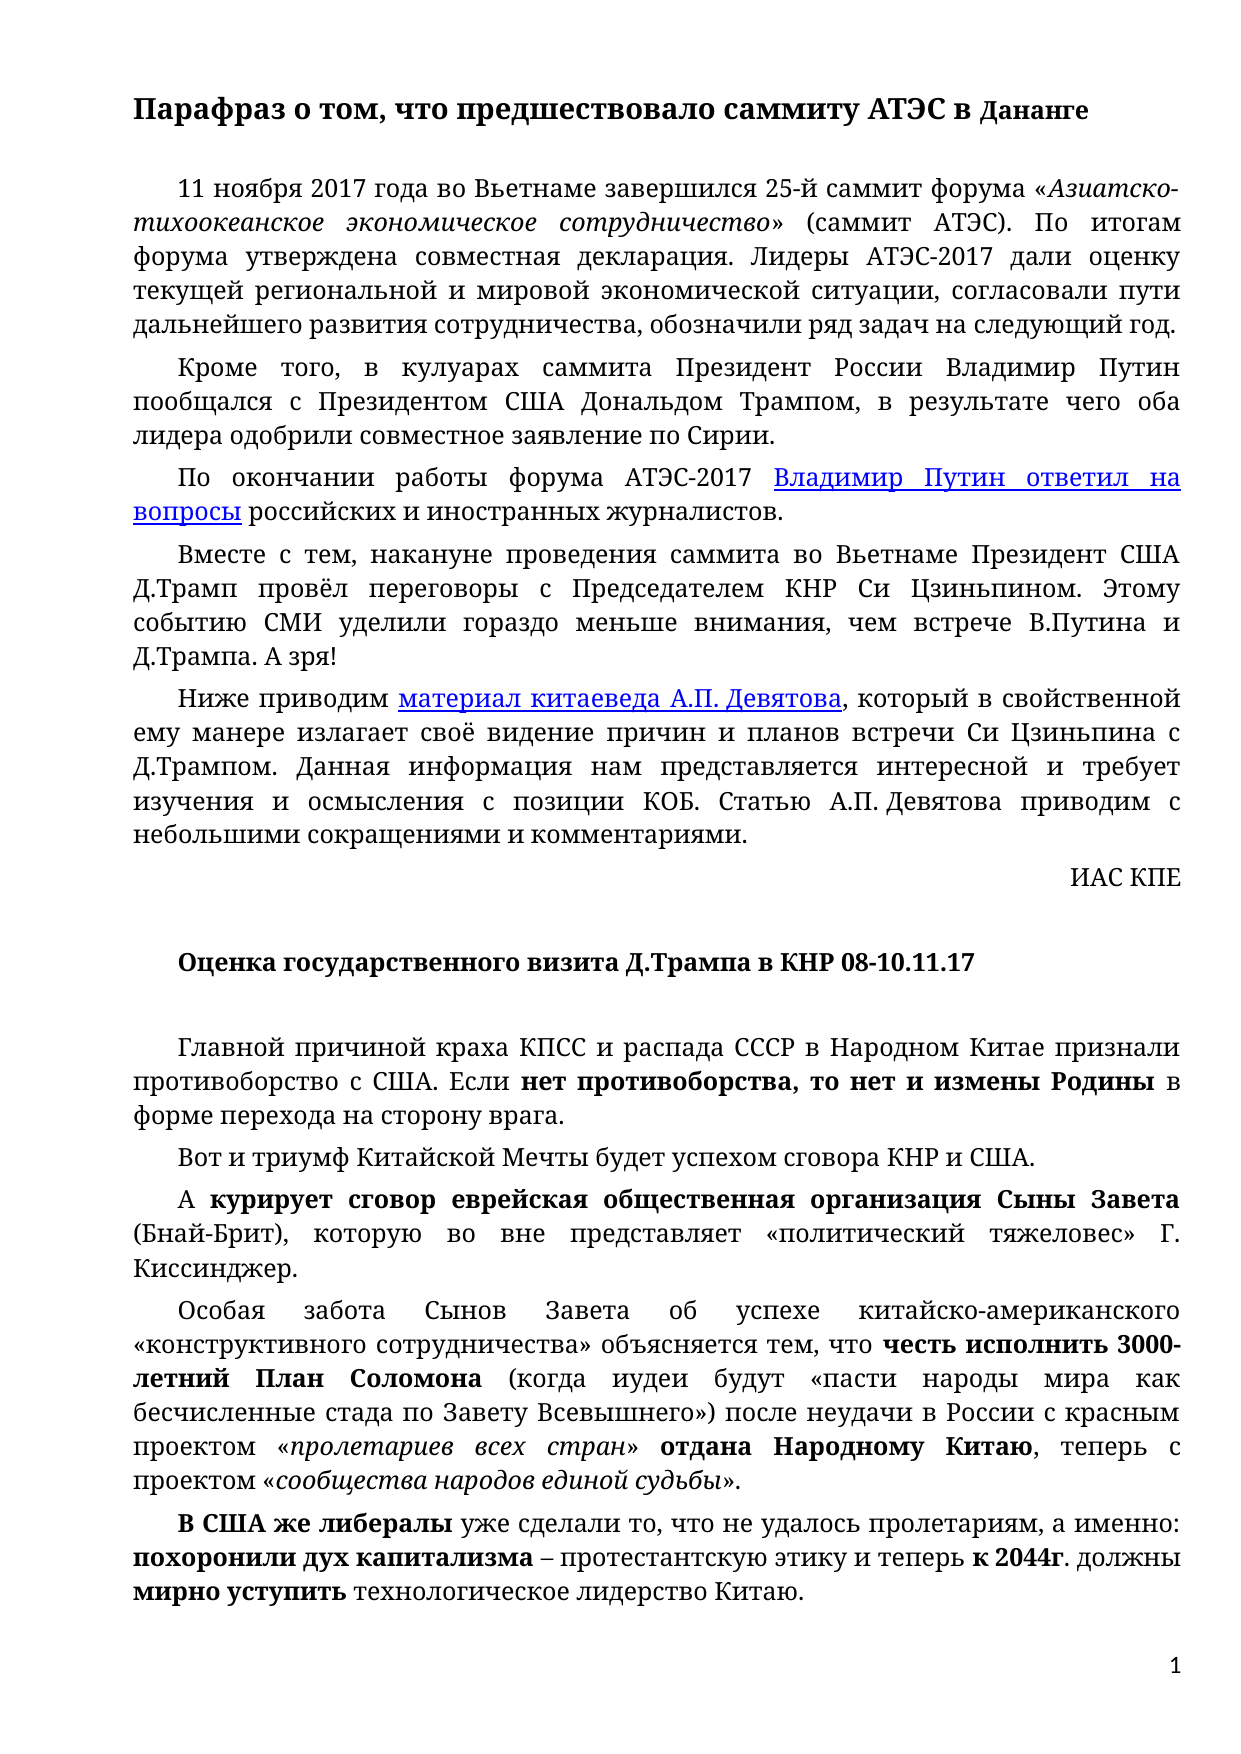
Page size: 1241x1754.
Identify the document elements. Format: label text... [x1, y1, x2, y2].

text Вместе с тем, накануне проведения саммита во Вьетнаме Президент США Д.Трамп провёл переговоры с Председателем КНР Си Цзиньпином. Этому событию СМИ уделили гораздо меньше внимания, чем встрече В.Путина и Д.Трампа. А зря! [133, 536, 1181, 673]
subtitle Парафраз о том, что предшествовало саммиту АТЭС в Дананге [133, 89, 1181, 128]
text Вот и триумф Китайской Мечты будет успехом сговора КНР и США. [133, 1140, 1181, 1174]
text Особая забота Сынов Завета об успехе китайско-американского «конструктивного сотрудничества» объясняется тем, что честь исполнить 3000-летний План Соломона (когда иудеи будут «пасти народы мира как бесчисленные стада по Завету Всевышнего») после неудачи в России с красным проектом «пролетариев всех стран» отдана Народному Китаю, теперь с проектом «сообщества народов единой судьбы». [133, 1293, 1181, 1497]
text 11 ноября 2017 года во Вьетнаме завершился 25-й саммит форума «Азиатско-тихоокеанское экономическое сотрудничество» (саммит АТЭС). По итогам форума утверждена совместная декларация. Лидеры АТЭС-2017 дали оценку текущей региональной и мировой экономической ситуации, согласовали пути дальнейшего развития сотрудничества, обозначили ряд задач на следующий год. [133, 171, 1181, 341]
text Ниже приводим материал китаеведа А.П. Девятова, который в свойственной ему манере излагает своё видение причин и планов встречи Си Цзиньпина с Д.Трампом. Данная информация нам представляется интересной и требует изучения и осмысления с позиции КОБ. Статью А.П. Девятова приводим с небольшими сокращениями и комментариями. [133, 681, 1181, 851]
text В США же либералы уже сделали то, что не удалось пролетариям, а именно: похоронили дух капитализма – протестантскую этику и теперь к 2044г. должны мирно уступить технологическое лидерство Китаю. [133, 1505, 1181, 1607]
text А курирует сговор еврейская общественная организация Сыны Завета (Бнай-Брит), которую во вне представляет «политический тяжеловес» Г. Киссинджер. [133, 1182, 1181, 1284]
text По окончании работы форума АТЭС-2017 Владимир Путин ответил на вопросы российских и иностранных журналистов. [133, 460, 1181, 528]
text Оценка государственного визита Д.Трампа в КНР 08-10.11.17 [133, 944, 1181, 978]
text ИАС КПЕ [133, 859, 1181, 894]
text Кроме того, в кулуарах саммита Президент России Владимир Путин пообщался с Президентом США Дональдом Трампом, в результате чего оба лидера одобрили совместное заявление по Сирии. [133, 349, 1181, 452]
text Главной причиной краха КПСС и распада СССР в Народном Китае признали противоборство с США. Если нет противоборства, то нет и измены Родины в форме перехода на сторону врага. [133, 1029, 1181, 1131]
